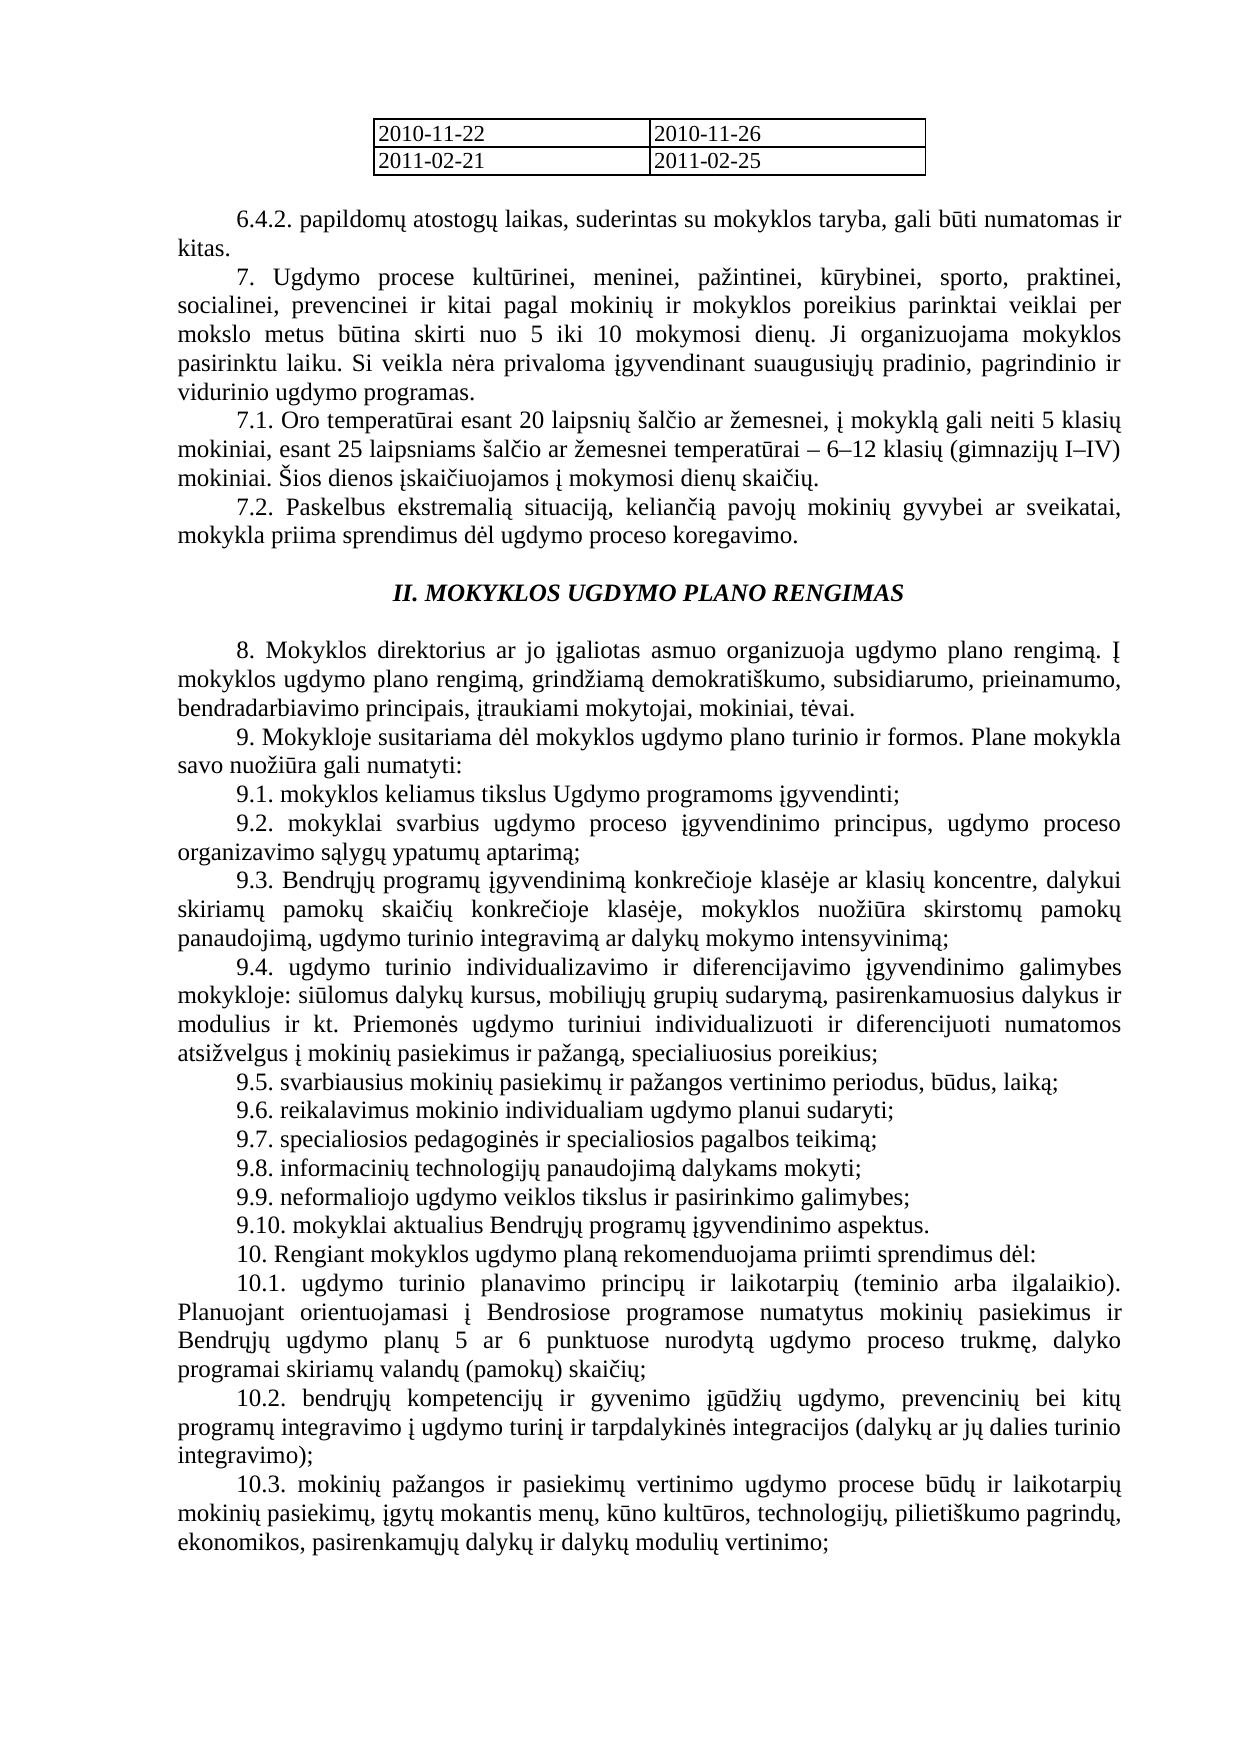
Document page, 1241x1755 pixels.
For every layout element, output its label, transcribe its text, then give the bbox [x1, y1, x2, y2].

text 9.1. mokyklos keliamus tikslus Ugdymo programoms įgyvendinti; [177, 779, 1122, 808]
text 9.6. reikalavimus mokinio individualiam ugdymo planui sudaryti; [177, 1096, 1122, 1124]
table_cell 2010-11-26 [651, 120, 925, 146]
text II. MOKYKLOS UGDYMO PLANO RENGIMAS [177, 578, 1122, 607]
text 9. Mokykloje susitariama dėl mokyklos ugdymo plano turinio ir formos. Plane mokykla savo nuožiūra gali numatyti: [177, 722, 1122, 779]
text 9.9. neformaliojo ugdymo veiklos tikslus ir pasirinkimo galimybes; [177, 1182, 1122, 1211]
text 8. Mokyklos direktorius ar jo įgaliotas asmuo organizuoja ugdymo plano rengimą. Į mokyklos ugdymo plano rengimą, grindžiamą demokratiškumo, subsidiarumo, prieinamumo, bendradarbiavimo principais, įtraukiami mokytojai, mokiniai, tėvai. [177, 636, 1122, 722]
text 7.2. Paskelbus ekstremalią situaciją, keliančią pavojų mokinių gyvybei ar sveikatai, mokykla priima sprendimus dėl ugdymo proceso koregavimo. [177, 492, 1122, 549]
text 9.7. specialiosios pedagoginės ir specialiosios pagalbos teikimą; [177, 1124, 1122, 1153]
table_cell 2011-02-25 [651, 148, 925, 174]
text 7.1. Oro temperatūrai esant 20 laipsnių šalčio ar žemesnei, į mokyklą gali neiti 5 klasių mokiniai, esant 25 laipsniams šalčio ar žemesnei temperatūrai – 6–12 klasių (gimnazijų I–IV) mokiniai. Šios dienos įskaičiuojamos į mokymosi dienų skaičių. [177, 406, 1122, 492]
table_cell 2010-11-22 [375, 120, 649, 146]
text 10.1. ugdymo turinio planavimo principų ir laikotarpių (teminio arba ilgalaikio). Planuojant orientuojamasi į Bendrosiose programose numatytus mokinių pasiekimus ir Bendrųjų ugdymo planų 5 ar 6 punktuose nurodytą ugdymo proceso trukmę, dalyko programai skiriamų valandų (pamokų) skaičių; [177, 1268, 1122, 1383]
text 9.5. svarbiausius mokinių pasiekimų ir pažangos vertinimo periodus, būdus, laiką; [177, 1067, 1122, 1096]
text 10.3. mokinių pažangos ir pasiekimų vertinimo ugdymo procese būdų ir laikotarpių mokinių pasiekimų, įgytų mokantis menų, kūno kultūros, technologijų, pilietiškumo pagrindų, ekonomikos, pasirenkamųjų dalykų ir dalykų modulių vertinimo; [177, 1469, 1122, 1556]
text 10. Rengiant mokyklos ugdymo planą rekomenduojama priimti sprendimus dėl: [177, 1239, 1122, 1268]
text 10.2. bendrųjų kompetencijų ir gyvenimo įgūdžių ugdymo, prevencinių bei kitų programų integravimo į ugdymo turinį ir tarpdalykinės integracijos (dalykų ar jų dalies turinio integravimo); [177, 1383, 1122, 1469]
text 6.4.2. papildomų atostogų laikas, suderintas su mokyklos taryba, gali būti numatomas ir kitas. [177, 204, 1122, 262]
text 7. Ugdymo procese kultūrinei, meninei, pažintinei, kūrybinei, sporto, praktinei, socialinei, prevencinei ir kitai pagal mokinių ir mokyklos poreikius parinktai veiklai per mokslo metus būtina skirti nuo 5 iki 10 mokymosi dienų. Ji organizuojama mokyklos pasirinktu laiku. Si veikla nėra privaloma įgyvendinant suaugusiųjų pradinio, pagrindinio ir vidurinio ugdymo programas. [177, 262, 1122, 406]
text 9.2. mokyklai svarbius ugdymo proceso įgyvendinimo principus, ugdymo proceso organizavimo sąlygų ypatumų aptarimą; [177, 808, 1122, 866]
text 9.3. Bendrųjų programų įgyvendinimą konkrečioje klasėje ar klasių koncentre, dalykui skiriamų pamokų skaičių konkrečioje klasėje, mokyklos nuožiūra skirstomų pamokų panaudojimą, ugdymo turinio integravimą ar dalykų mokymo intensyvinimą; [177, 866, 1122, 952]
text 9.4. ugdymo turinio individualizavimo ir diferencijavimo įgyvendinimo galimybes mokykloje: siūlomus dalykų kursus, mobiliųjų grupių sudarymą, pasirenkamuosius dalykus ir modulius ir kt. Priemonės ugdymo turiniui individualizuoti ir diferencijuoti numatomos atsižvelgus į mokinių pasiekimus ir pažangą, specialiuosius poreikius; [177, 952, 1122, 1067]
text 9.10. mokyklai aktualius Bendrųjų programų įgyvendinimo aspektus. [177, 1211, 1122, 1239]
table_cell 2011-02-21 [375, 148, 649, 174]
text 9.8. informacinių technologijų panaudojimą dalykams mokyti; [177, 1153, 1122, 1182]
